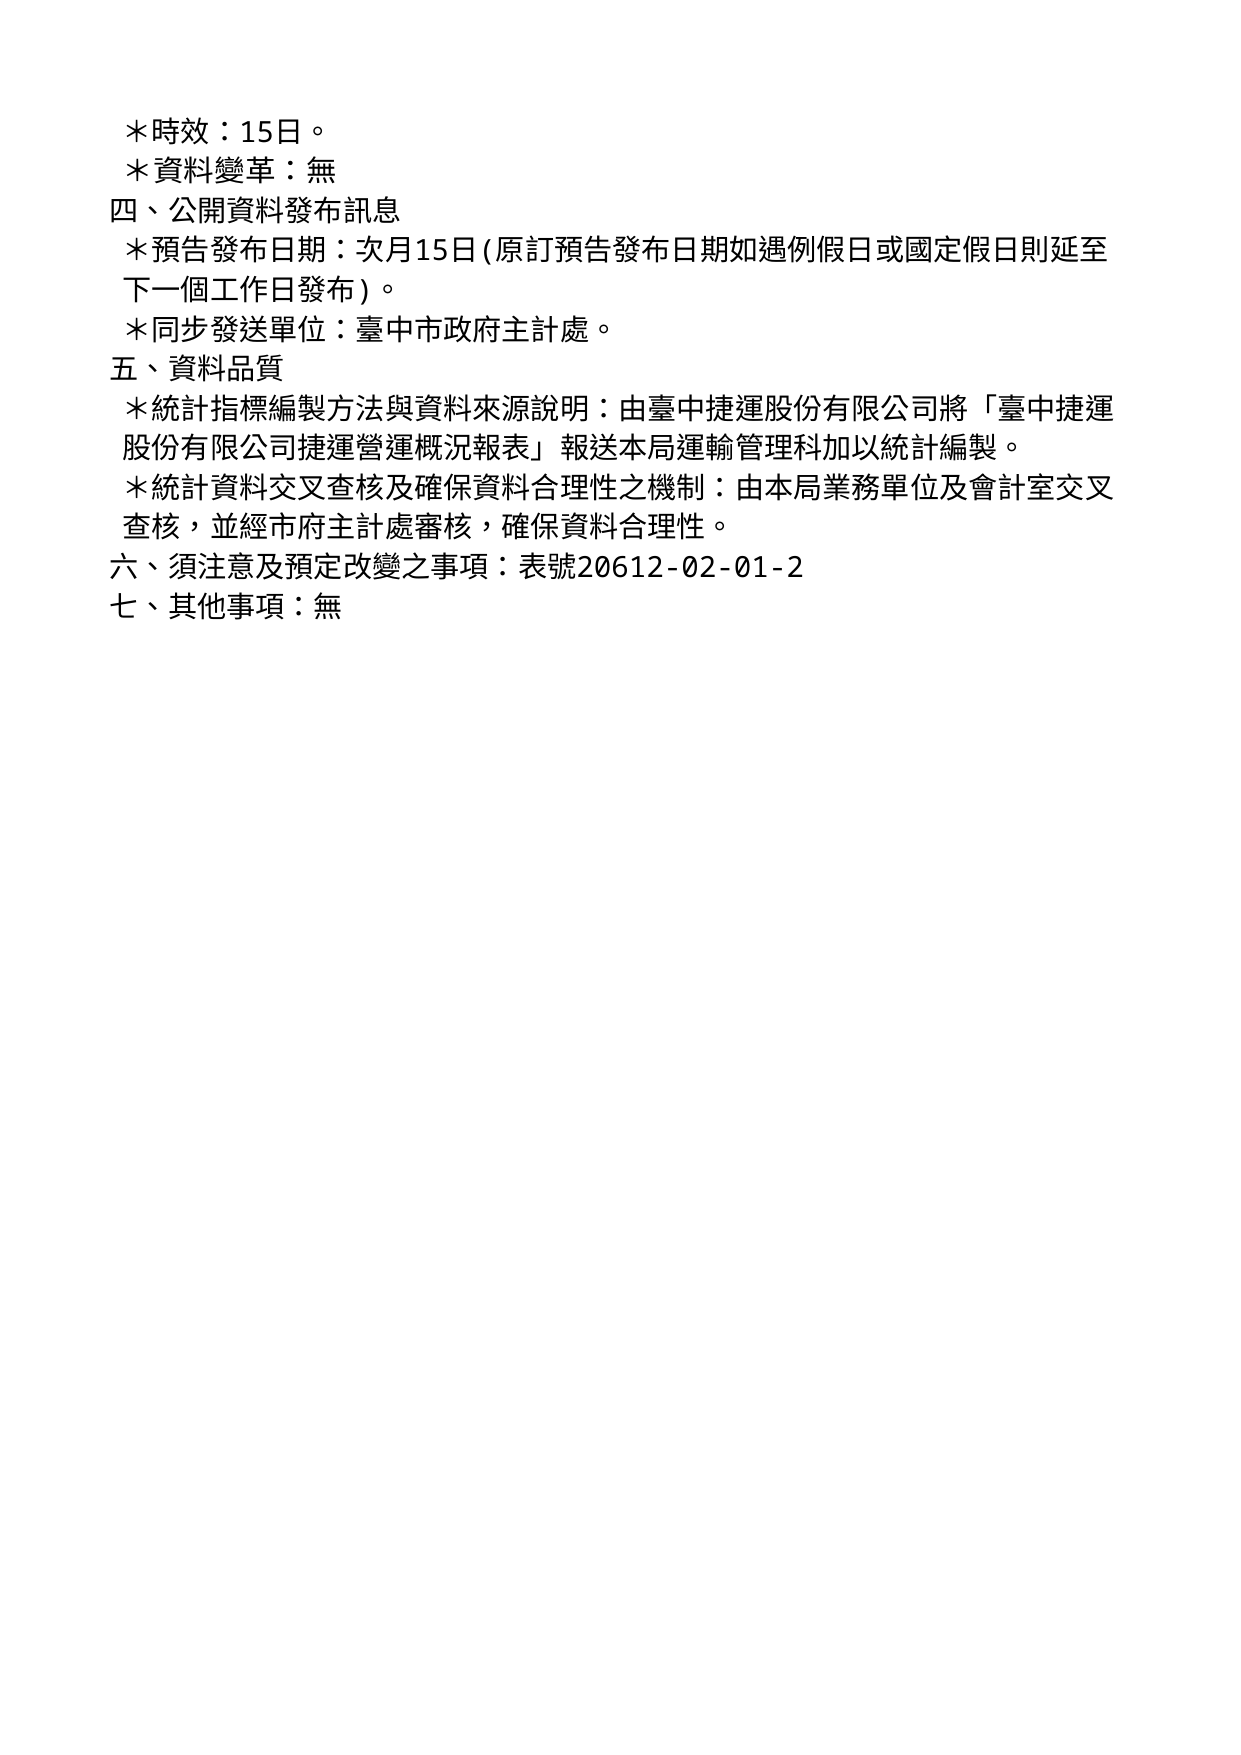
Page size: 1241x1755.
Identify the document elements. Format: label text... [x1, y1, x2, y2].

table_cell ＊同步發送單位：臺中市政府主計處。 [89, 308, 1136, 348]
table_cell ＊資料變革：無 [89, 150, 1136, 189]
table_cell 七、其他事項：無 [89, 585, 1136, 625]
table_cell ＊預告發布日期：次月15日(原訂預告發布日期如遇例假日或國定假日則延至下一個工作日發布)。 [89, 229, 1136, 308]
table_cell 五、資料品質 [89, 348, 1136, 387]
table_cell 六、須注意及預定改變之事項：表號20612-02-01-2 [89, 546, 1136, 585]
table_cell ＊統計指標編製方法與資料來源說明：由臺中捷運股份有限公司將「臺中捷運股份有限公司捷運營運概況報表」報送本局運輸管理科加以統計編製。 [89, 388, 1136, 467]
table_cell ＊時效：15日。 [89, 110, 1136, 150]
table_cell 四、公開資料發布訊息 [89, 190, 1136, 229]
table_cell ＊統計資料交叉查核及確保資料合理性之機制：由本局業務單位及會計室交叉查核，並經市府主計處審核，確保資料合理性。 [89, 467, 1136, 546]
